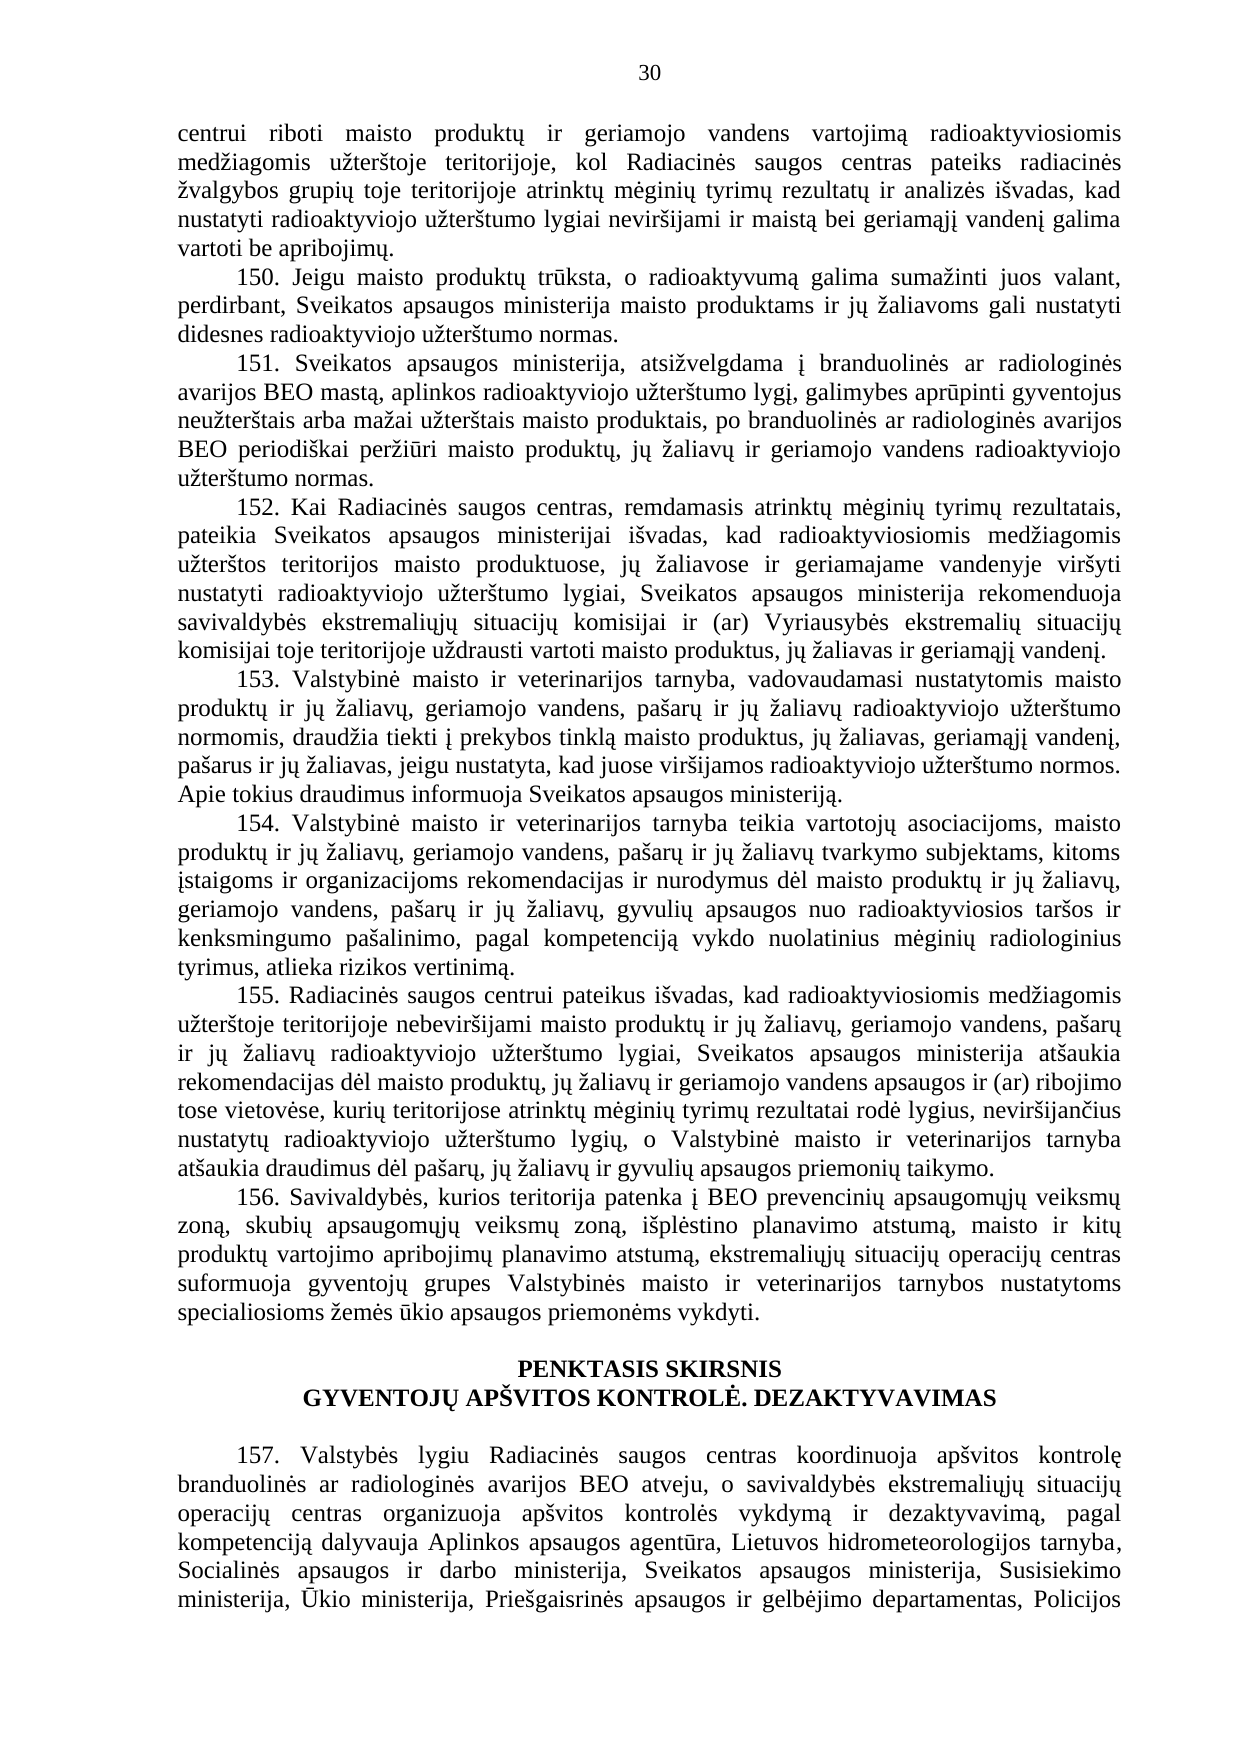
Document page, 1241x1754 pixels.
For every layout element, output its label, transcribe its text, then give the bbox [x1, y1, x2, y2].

text 153. Valstybinė maisto ir veterinarijos tarnyba, vadovaudamasi nustatytomis maisto produktų ir jų žaliavų, geriamojo vandens, pašarų ir jų žaliavų radioaktyviojo užterštumo normomis, draudžia tiekti į prekybos tinklą maisto produktus, jų žaliavas, geriamąjį vandenį, pašarus ir jų žaliavas, jeigu nustatyta, kad juose viršijamos radioaktyviojo užterštumo normos. Apie tokius draudimus informuoja Sveikatos apsaugos ministeriją. [177, 664, 1122, 808]
text PENKTASIS SKIRSNIS [177, 1354, 1122, 1383]
text 152. Kai Radiacinės saugos centras, remdamasis atrinktų mėginių tyrimų rezultatais, pateikia Sveikatos apsaugos ministerijai išvadas, kad radioaktyviosiomis medžiagomis užterštos teritorijos maisto produktuose, jų žaliavose ir geriamajame vandenyje viršyti nustatyti radioaktyviojo užterštumo lygiai, Sveikatos apsaugos ministerija rekomenduoja savivaldybės ekstremaliųjų situacijų komisijai ir (ar) Vyriausybės ekstremalių situacijų komisijai toje teritorijoje uždrausti vartoti maisto produktus, jų žaliavas ir geriamąjį vandenį. [177, 492, 1122, 664]
text 151. Sveikatos apsaugos ministerija, atsižvelgdama į branduolinės ar radiologinės avarijos BEO mastą, aplinkos radioaktyviojo užterštumo lygį, galimybes aprūpinti gyventojus neužterštais arba mažai užterštais maisto produktais, po branduolinės ar radiologinės avarijos BEO periodiškai peržiūri maisto produktų, jų žaliavų ir geriamojo vandens radioaktyviojo užterštumo normas. [177, 348, 1122, 492]
text centrui riboti maisto produktų ir geriamojo vandens vartojimą radioaktyviosiomis medžiagomis užterštoje teritorijoje, kol Radiacinės saugos centras pateiks radiacinės žvalgybos grupių toje teritorijoje atrinktų mėginių tyrimų rezultatų ir analizės išvadas, kad nustatyti radioaktyviojo užterštumo lygiai neviršijami ir maistą bei geriamąjį vandenį galima vartoti be apribojimų. [177, 118, 1122, 262]
text 155. Radiacinės saugos centrui pateikus išvadas, kad radioaktyviosiomis medžiagomis užterštoje teritorijoje nebeviršijami maisto produktų ir jų žaliavų, geriamojo vandens, pašarų ir jų žaliavų radioaktyviojo užterštumo lygiai, Sveikatos apsaugos ministerija atšaukia rekomendacijas dėl maisto produktų, jų žaliavų ir geriamojo vandens apsaugos ir (ar) ribojimo tose vietovėse, kurių teritorijose atrinktų mėginių tyrimų rezultatai rodė lygius, neviršijančius nustatytų radioaktyviojo užterštumo lygių, o Valstybinė maisto ir veterinarijos tarnyba atšaukia draudimus dėl pašarų, jų žaliavų ir gyvulių apsaugos priemonių taikymo. [177, 981, 1122, 1182]
text 156. Savivaldybės, kurios teritorija patenka į BEO prevencinių apsaugomųjų veiksmų zoną, skubių apsaugomųjų veiksmų zoną, išplėstino planavimo atstumą, maisto ir kitų produktų vartojimo apribojimų planavimo atstumą, ekstremaliųjų situacijų operacijų centras suformuoja gyventojų grupes Valstybinės maisto ir veterinarijos tarnybos nustatytoms specialiosioms žemės ūkio apsaugos priemonėms vykdyti. [177, 1182, 1122, 1326]
text Gyventojų apšvitos kontrolė. Dezaktyvavimas [177, 1383, 1122, 1412]
text 154. Valstybinė maisto ir veterinarijos tarnyba teikia vartotojų asociacijoms, maisto produktų ir jų žaliavų, geriamojo vandens, pašarų ir jų žaliavų tvarkymo subjektams, kitoms įstaigoms ir organizacijoms rekomendacijas ir nurodymus dėl maisto produktų ir jų žaliavų, geriamojo vandens, pašarų ir jų žaliavų, gyvulių apsaugos nuo radioaktyviosios taršos ir kenksmingumo pašalinimo, pagal kompetenciją vykdo nuolatinius mėginių radiologinius tyrimus, atlieka rizikos vertinimą. [177, 808, 1122, 981]
text 150. Jeigu maisto produktų trūksta, o radioaktyvumą galima sumažinti juos valant, perdirbant, Sveikatos apsaugos ministerija maisto produktams ir jų žaliavoms gali nustatyti didesnes radioaktyviojo užterštumo normas. [177, 262, 1122, 348]
text 157. Valstybės lygiu Radiacinės saugos centras koordinuoja apšvitos kontrolę branduolinės ar radiologinės avarijos BEO atveju, o savivaldybės ekstremaliųjų situacijų operacijų centras organizuoja apšvitos kontrolės vykdymą ir dezaktyvavimą, pagal kompetenciją dalyvauja Aplinkos apsaugos agentūra, Lietuvos hidrometeorologijos tarnyba, Socialinės apsaugos ir darbo ministerija, Sveikatos apsaugos ministerija, Susisiekimo ministerija, Ūkio ministerija, Priešgaisrinės apsaugos ir gelbėjimo departamentas, Policijos [177, 1441, 1122, 1613]
